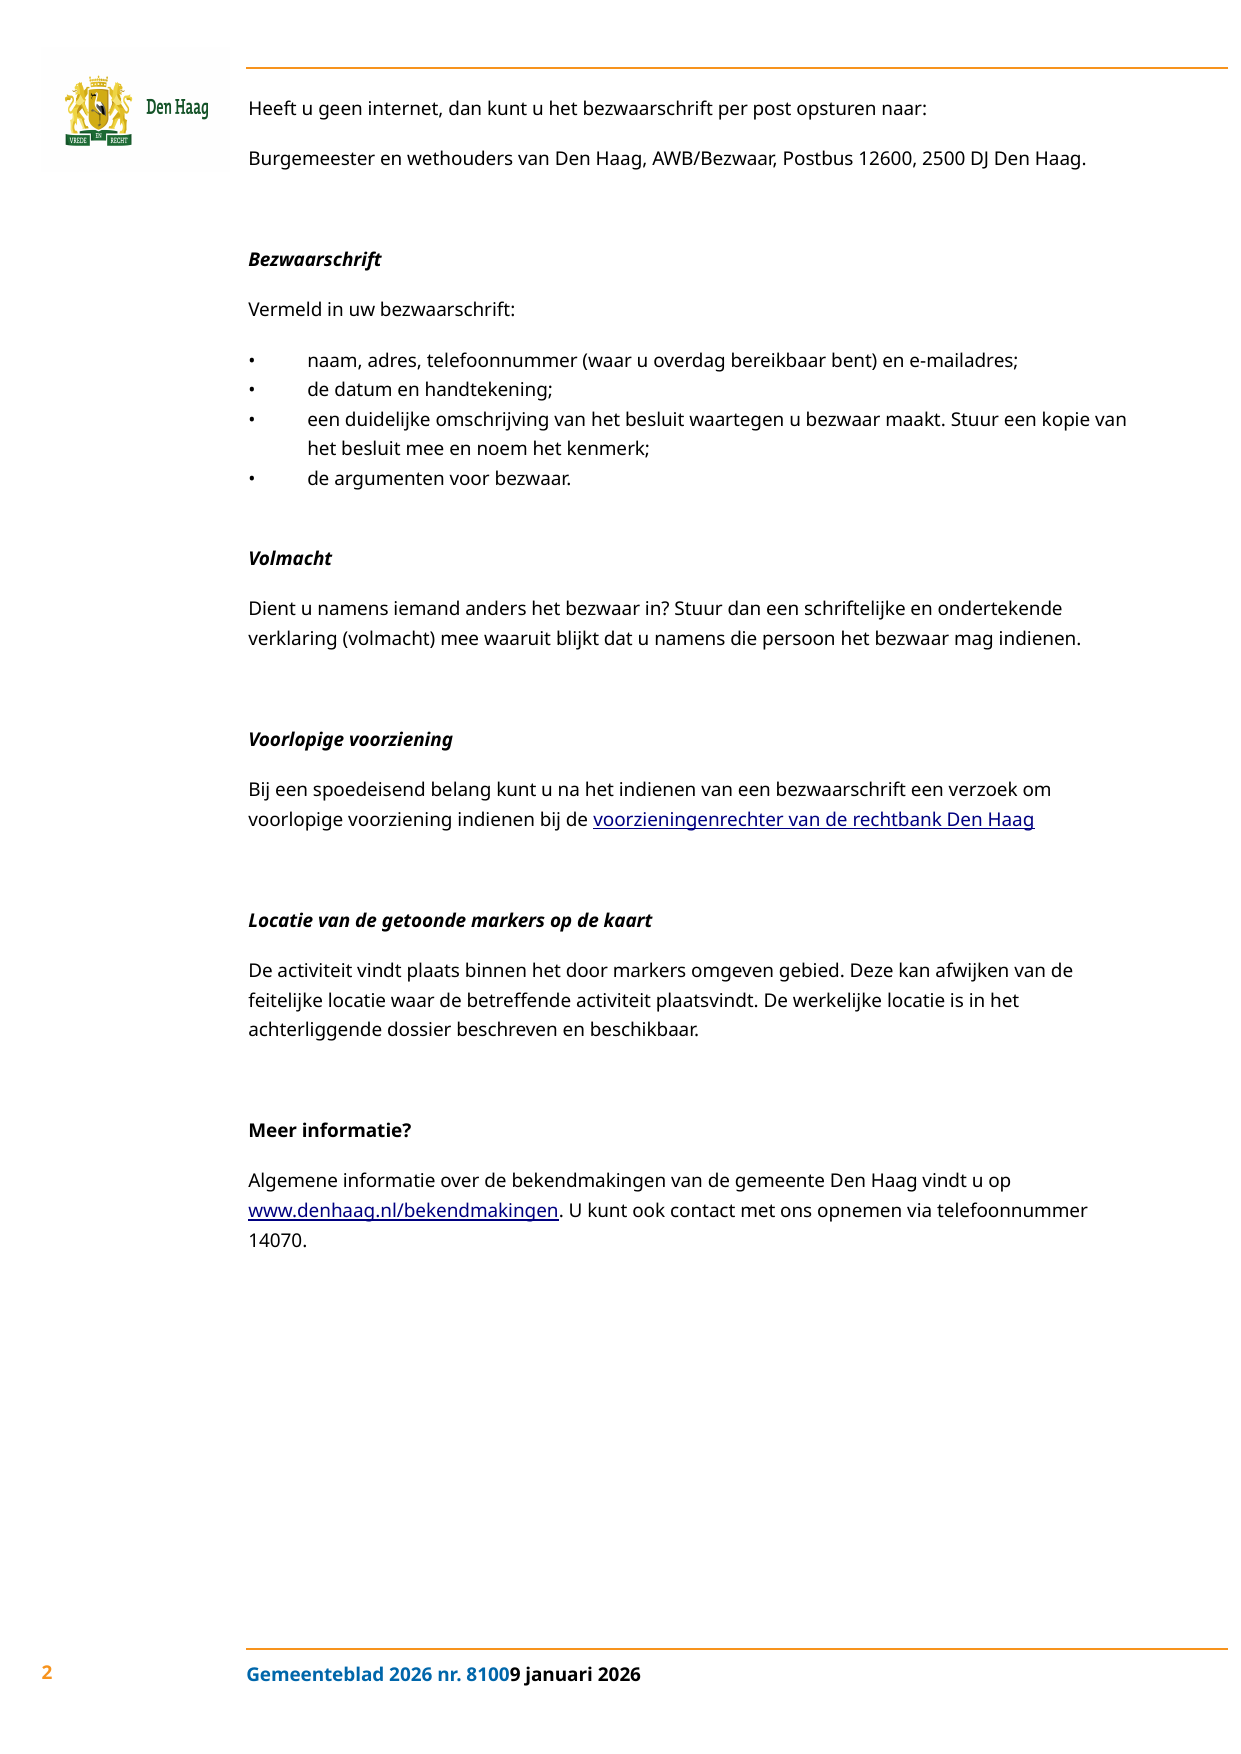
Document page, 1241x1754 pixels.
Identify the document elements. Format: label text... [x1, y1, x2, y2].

text Locatie van de getoonde markers op de kaart [248, 907, 1152, 933]
text Algemene informatie over de bekendmakingen van de gemeente Den Haag vindt u op www.denhaag.nl/bekendmakingen. U kunt ook contact met ons opnemen via telefoonnummer 14070. [248, 1168, 1152, 1253]
text Vermeld in uw bezwaarschrift: [248, 296, 1152, 322]
list de argumenten voor bezwaar. [248, 465, 1152, 491]
text Meer informatie? [248, 1117, 1152, 1143]
text De activiteit vindt plaats binnen het door markers omgeven gebied. Deze kan afwijken van de feitelijke locatie waar de betreffende activiteit plaatsvindt. De werkelijke locatie is in het achterliggende dossier beschreven en beschikbaar. [248, 957, 1152, 1042]
text Bezwaarschrift [248, 246, 1152, 272]
text Volmacht [248, 545, 1152, 571]
list de datum en handtekening; [248, 376, 1152, 402]
text Burgemeester en wethouders van Den Haag, AWB/Bezwaar, Postbus 12600, 2500 DJ Den Haag. [248, 145, 1152, 171]
text Dient u namens iemand anders het bezwaar in? Stuur dan een schriftelijke en ondertekende verklaring (volmacht) mee waaruit blijkt dat u namens die persoon het bezwaar mag indienen. [248, 596, 1152, 651]
text Voorlopige voorziening [248, 726, 1152, 752]
list een duidelijke omschrijving van het besluit waartegen u bezwaar maakt. Stuur een kopie van het besluit mee en noem het kenmerk; [248, 406, 1152, 461]
list naam, adres, telefoonnummer (waar u overdag bereikbaar bent) en e-mailadres; [248, 347, 1152, 373]
text Heeft u geen internet, dan kunt u het bezwaarschrift per post opsturen naar: [248, 95, 1152, 121]
text Bij een spoedeisend belang kunt u na het indienen van een bezwaarschrift een verzoek om voorlopige voorziening indienen bij de voorzieningenrechter van de rechtbank Den Haag [248, 776, 1152, 832]
picture [41, 47, 231, 172]
